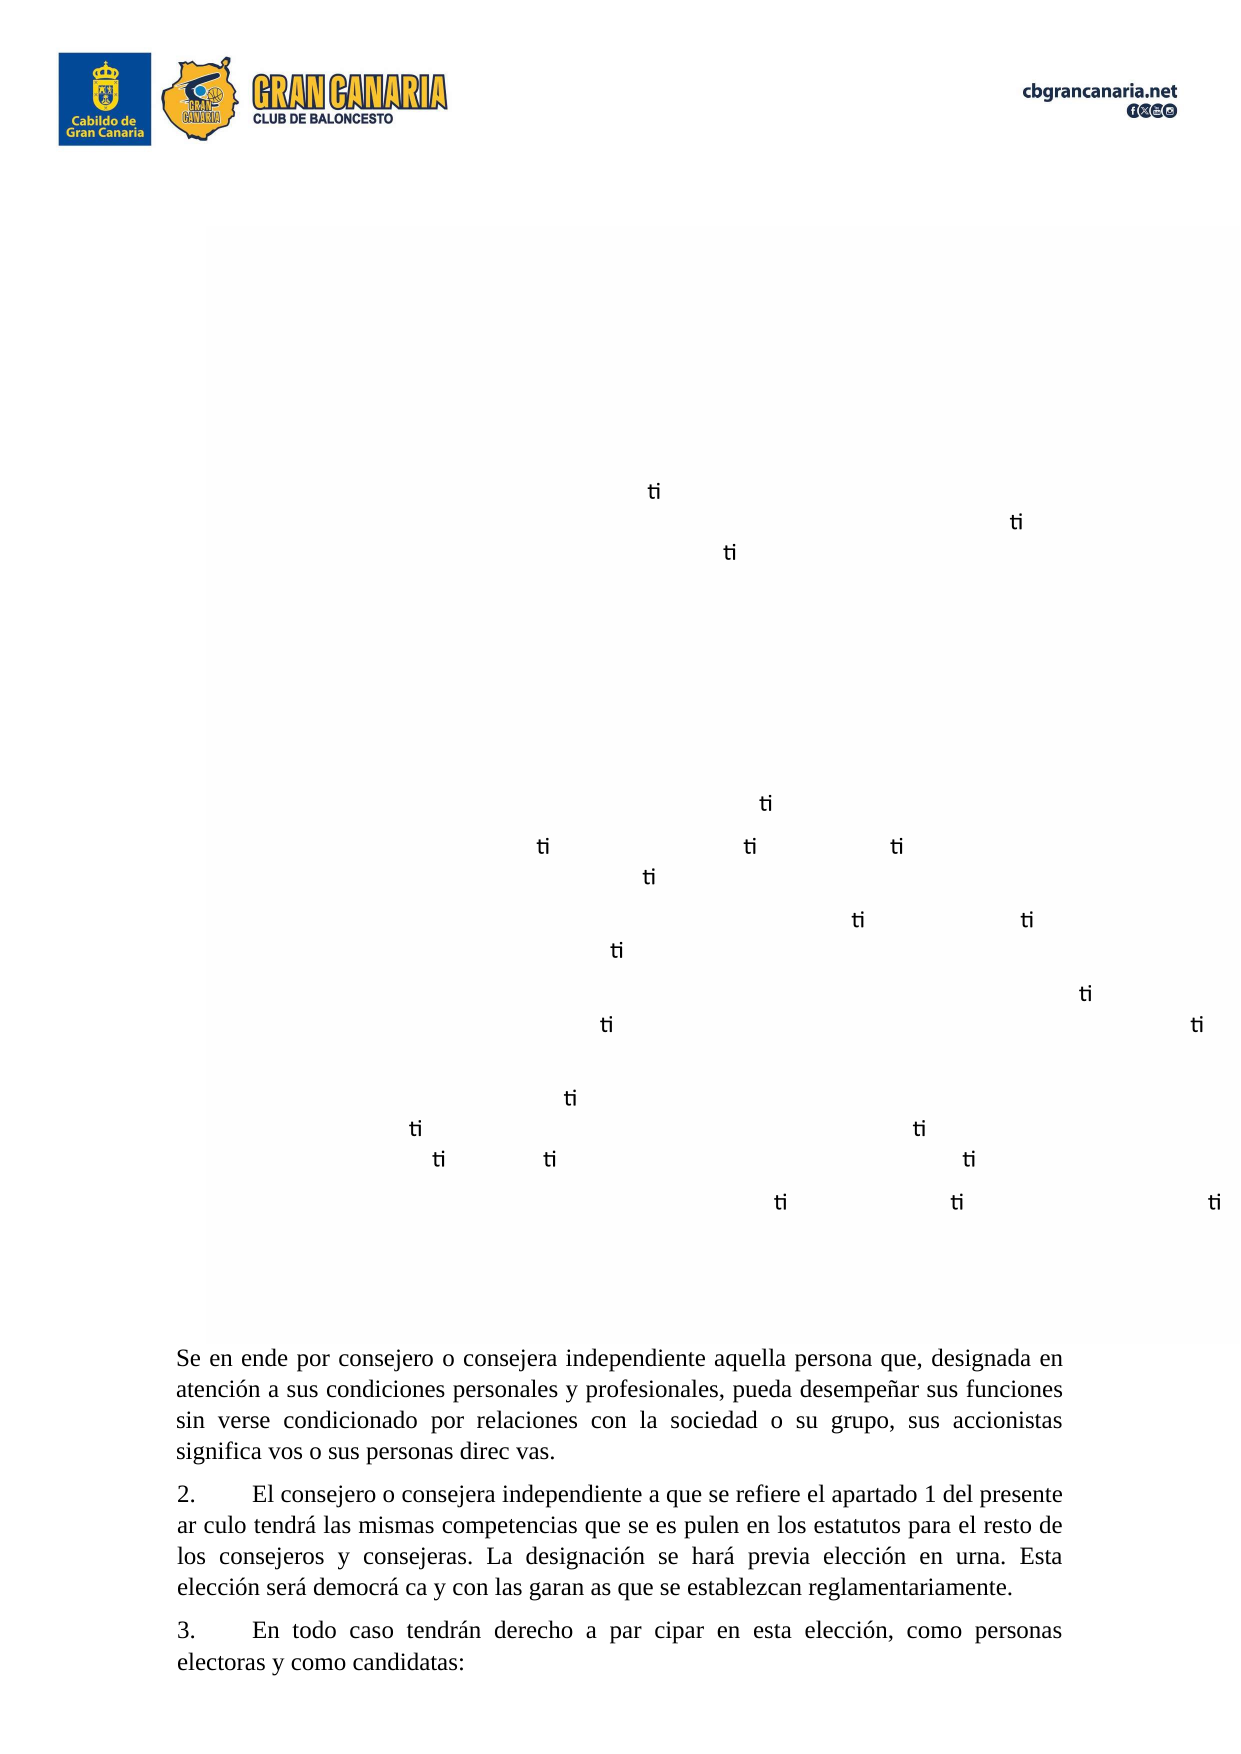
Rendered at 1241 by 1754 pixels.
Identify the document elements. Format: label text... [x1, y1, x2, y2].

list El consejero o consejera independiente a que se refiere el apartado 1 del presente ar culo tendrá las mismas competencias que se es pulen en los estatutos para el resto de los consejeros y consejeras. La designación se hará previa elección en urna. Esta elección será democrá ca y con las garan as que se establezcan reglamentariamente. [177, 1479, 1063, 1601]
text Se en ende por consejero o consejera independiente aquella persona que, designada en atención a sus condiciones personales y profesionales, pueda desempeñar sus funciones sin verse condicionado por relaciones con la sociedad o su grupo, sus accionistas significa vos o sus personas direc vas. [176, 1343, 1063, 1465]
list En todo caso tendrán derecho a par cipar en esta elección, como personas electoras y como candidatas: [177, 1616, 1063, 1675]
